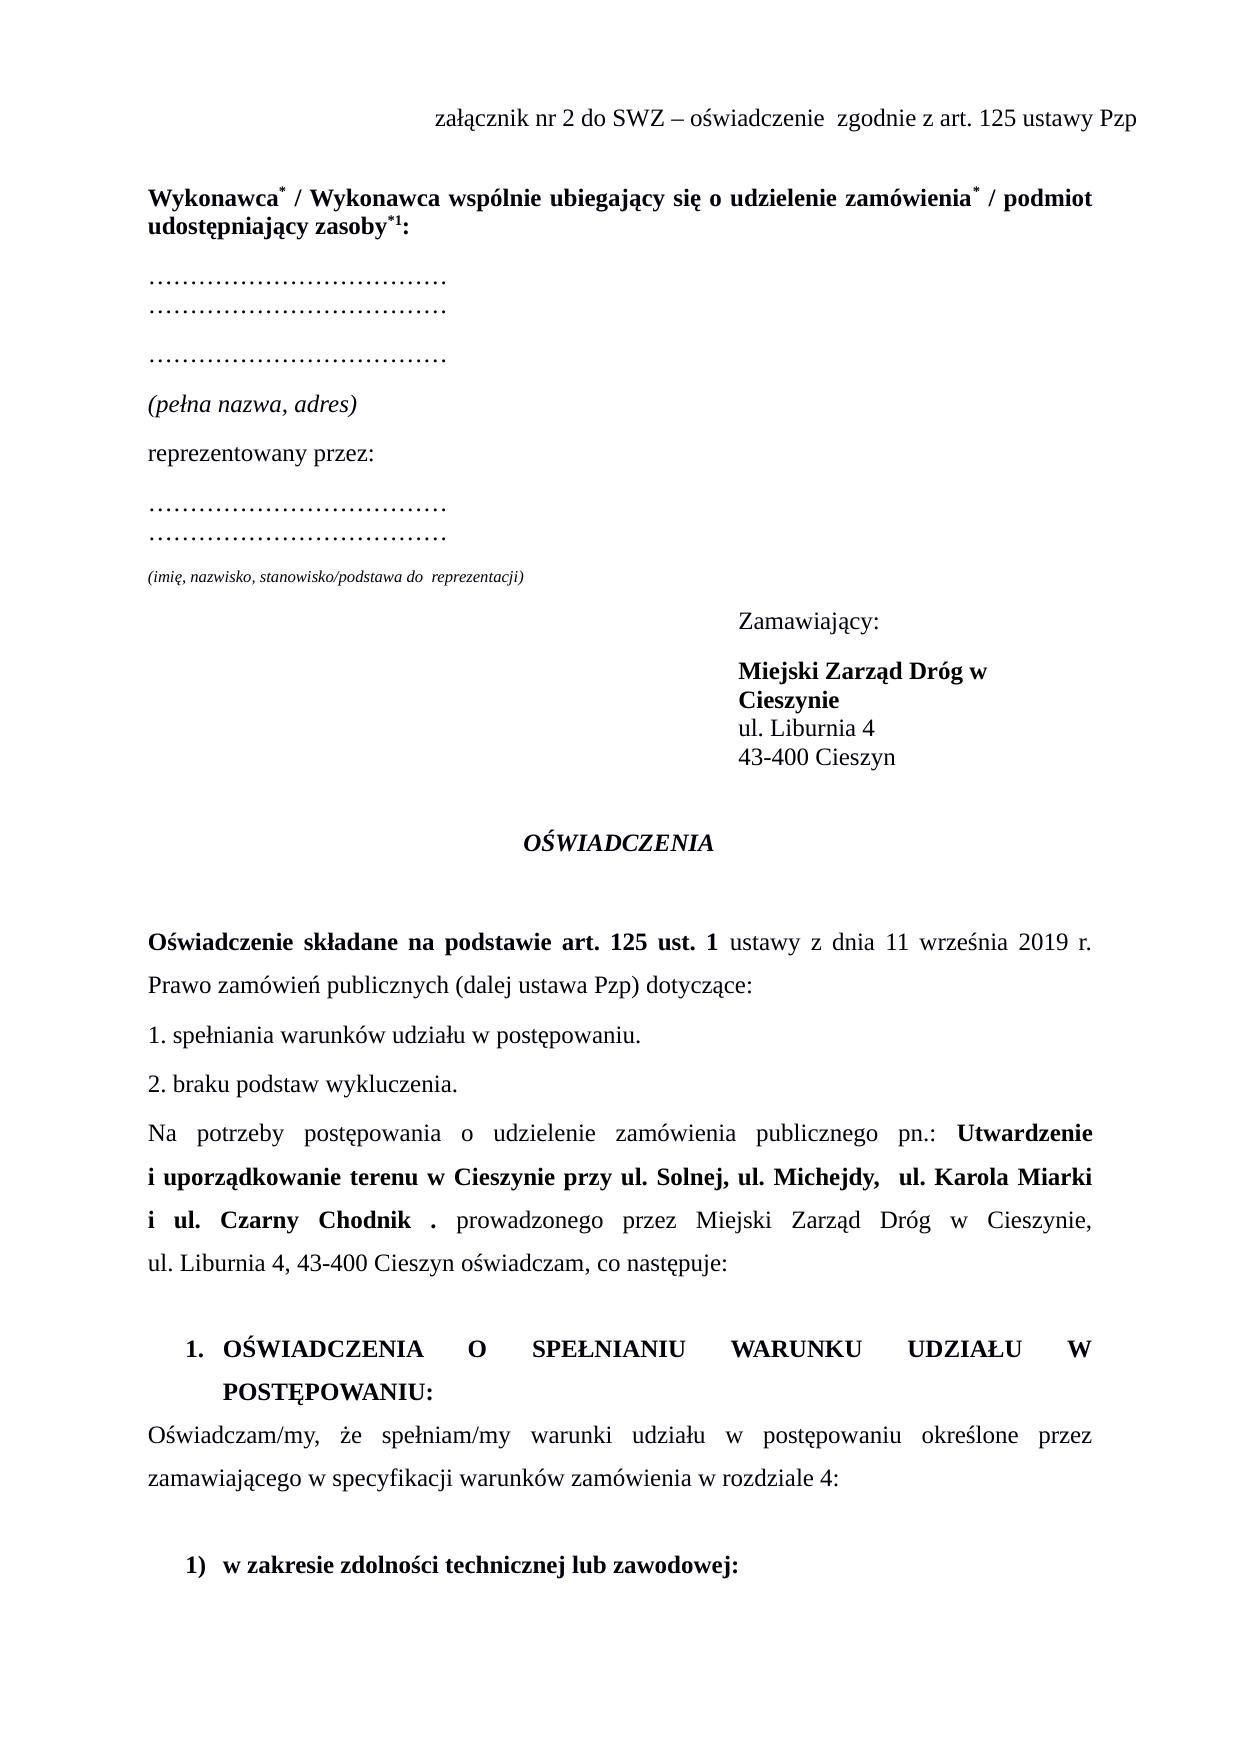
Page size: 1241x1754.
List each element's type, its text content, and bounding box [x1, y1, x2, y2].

text Zamawiający: [738, 606, 1051, 635]
text Na potrzeby postępowania o udzielenie zamówienia publicznego pn.: Utwardzenie i uporządkowanie terenu w Cieszynie przy ul. Solnej, ul. Michejdy, ul. Karola Miarki i ul. Czarny Chodnik . prowadzonego przez Miejski Zarząd Dróg w Cieszynie, ul. Liburnia 4, 43-400 Cieszyn oświadczam, co następuje: [148, 1118, 1093, 1277]
text reprezentowany przez: [148, 438, 1093, 467]
text Wykonawca* / Wykonawca wspólnie ubiegający się o udzielenie zamówienia* / podmiot udostępniający zasoby*1: [148, 183, 1093, 240]
text 1. spełniania warunków udziału w postępowaniu. [148, 1020, 1093, 1048]
text Oświadczenie składane na podstawie art. 125 ust. 1 ustawy z dnia 11 września 2019 r. Prawo zamówień publicznych (dalej ustawa Pzp) dotyczące: [148, 927, 1093, 999]
list ul. Liburnia 4 [738, 713, 1093, 742]
text ……………………………………………………………… [148, 488, 472, 546]
text załącznik nr 2 do SWZ – oświadczenie zgodnie z art. 125 ustawy Pzp [148, 103, 1137, 132]
text Oświadczam/my, że spełniam/my warunki udziału w postępowaniu określone przez zamawiającego w specyfikacji warunków zamówienia w rozdziale 4: [148, 1420, 1093, 1492]
list OŚWIADCZENIA O SPEŁNIANIU WARUNKU UDZIAŁU W POSTĘPOWANIU: [185, 1334, 1093, 1406]
text 2. braku podstaw wykluczenia. [148, 1069, 1093, 1098]
list w zakresie zdolności technicznej lub zawodowej: [185, 1550, 1093, 1578]
text (imię, nazwisko, stanowisko/podstawa do reprezentacji) [148, 566, 679, 586]
list Miejski Zarząd Dróg w Cieszynie [738, 656, 1093, 713]
text ……………………………… [148, 339, 472, 368]
text (pełna nazwa, adres) [148, 389, 472, 418]
text OŚWIADCZENIA [148, 828, 1093, 857]
text ……………………………………………………………… [148, 261, 472, 318]
list 43-400 Cieszyn [738, 742, 1093, 771]
